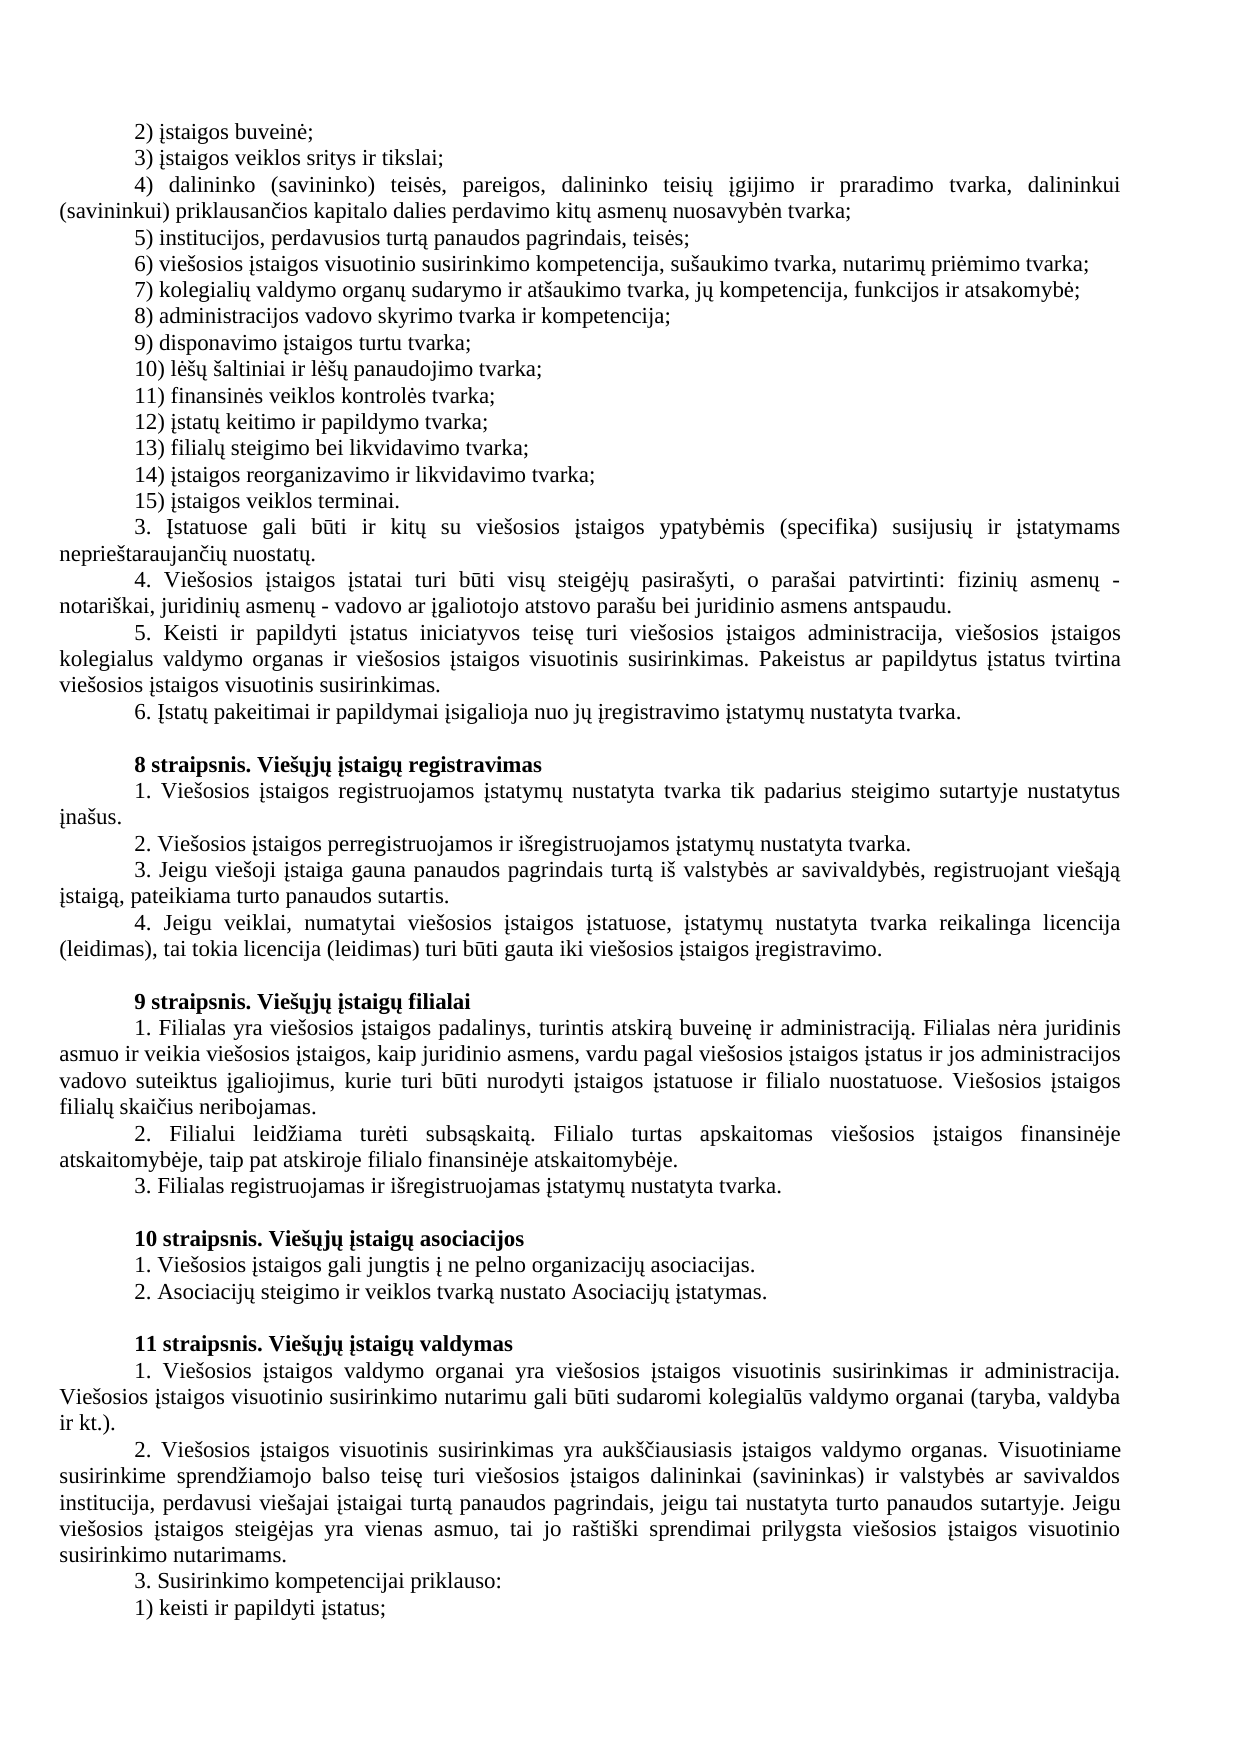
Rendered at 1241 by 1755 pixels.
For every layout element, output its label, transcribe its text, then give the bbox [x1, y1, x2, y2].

text 1) keisti ir papildyti įstatus; [59, 1594, 1122, 1620]
text 11 straipsnis. Viešųjų įstaigų valdymas [59, 1330, 1122, 1357]
text 10) lėšų šaltiniai ir lėšų panaudojimo tvarka; [59, 355, 1122, 382]
text 1. Viešosios įstaigos valdymo organai yra viešosios įstaigos visuotinis susirinkimas ir administracija. Viešosios įstaigos visuotinio susirinkimo nutarimu gali būti sudaromi kolegialūs valdymo organai (taryba, valdyba ir kt.). [59, 1357, 1122, 1436]
text 4. Viešosios įstaigos įstatai turi būti visų steigėjų pasirašyti, o parašai patvirtinti: fizinių asmenų - notariškai, juridinių asmenų - vadovo ar įgaliotojo atstovo parašu bei juridinio asmens antspaudu. [59, 566, 1122, 619]
text 8) administracijos vadovo skyrimo tvarka ir kompetencija; [59, 303, 1122, 329]
text 15) įstaigos veiklos terminai. [59, 487, 1122, 513]
text 4) dalininko (savininko) teisės, pareigos, dalininko teisių įgijimo ir praradimo tvarka, dalininkui (savininkui) priklausančios kapitalo dalies perdavimo kitų asmenų nuosavybėn tvarka; [59, 171, 1122, 223]
text 3. Įstatuose gali būti ir kitų su viešosios įstaigos ypatybėmis (specifika) susijusių ir įstatymams neprieštaraujančių nuostatų. [59, 513, 1122, 566]
text 3. Jeigu viešoji įstaiga gauna panaudos pagrindais turtą iš valstybės ar savivaldybės, registruojant viešąją įstaigą, pateikiama turto panaudos sutartis. [59, 856, 1122, 909]
text 6) viešosios įstaigos visuotinio susirinkimo kompetencija, sušaukimo tvarka, nutarimų priėmimo tvarka; [59, 250, 1122, 276]
text 9 straipsnis. Viešųjų įstaigų filialai [59, 988, 1122, 1014]
text 4. Jeigu veiklai, numatytai viešosios įstaigos įstatuose, įstatymų nustatyta tvarka reikalinga licencija (leidimas), tai tokia licencija (leidimas) turi būti gauta iki viešosios įstaigos įregistravimo. [59, 909, 1122, 961]
text 2) įstaigos buveinė; [59, 118, 1122, 144]
text 3. Susirinkimo kompetencijai priklauso: [59, 1568, 1122, 1594]
text 14) įstaigos reorganizavimo ir likvidavimo tvarka; [59, 461, 1122, 487]
text 6. Įstatų pakeitimai ir papildymai įsigalioja nuo jų įregistravimo įstatymų nustatyta tvarka. [59, 698, 1122, 724]
text 2. Filialui leidžiama turėti subsąskaitą. Filialo turtas apskaitomas viešosios įstaigos finansinėje atskaitomybėje, taip pat atskiroje filialo finansinėje atskaitomybėje. [59, 1119, 1122, 1172]
text 11) finansinės veiklos kontrolės tvarka; [59, 382, 1122, 408]
text 7) kolegialių valdymo organų sudarymo ir atšaukimo tvarka, jų kompetencija, funkcijos ir atsakomybė; [59, 276, 1122, 303]
text 5) institucijos, perdavusios turtą panaudos pagrindais, teisės; [59, 223, 1122, 250]
text 9) disponavimo įstaigos turtu tvarka; [59, 329, 1122, 355]
text 2. Viešosios įstaigos perregistruojamos ir išregistruojamos įstatymų nustatyta tvarka. [59, 830, 1122, 856]
text 12) įstatų keitimo ir papildymo tvarka; [59, 408, 1122, 434]
text 2. Asociacijų steigimo ir veiklos tvarką nustato Asociacijų įstatymas. [59, 1278, 1122, 1304]
text 3. Filialas registruojamas ir išregistruojamas įstatymų nustatyta tvarka. [59, 1172, 1122, 1199]
text 1. Viešosios įstaigos gali jungtis į ne pelno organizacijų asociacijas. [59, 1251, 1122, 1278]
text 13) filialų steigimo bei likvidavimo tvarka; [59, 434, 1122, 461]
text 10 straipsnis. Viešųjų įstaigų asociacijos [59, 1225, 1122, 1251]
text 5. Keisti ir papildyti įstatus iniciatyvos teisę turi viešosios įstaigos administracija, viešosios įstaigos kolegialus valdymo organas ir viešosios įstaigos visuotinis susirinkimas. Pakeistus ar papildytus įstatus tvirtina viešosios įstaigos visuotinis susirinkimas. [59, 619, 1122, 698]
text 1. Viešosios įstaigos registruojamos įstatymų nustatyta tvarka tik padarius steigimo sutartyje nustatytus įnašus. [59, 777, 1122, 830]
text 3) įstaigos veiklos sritys ir tikslai; [59, 144, 1122, 171]
text 1. Filialas yra viešosios įstaigos padalinys, turintis atskirą buveinę ir administraciją. Filialas nėra juridinis asmuo ir veikia viešosios įstaigos, kaip juridinio asmens, vardu pagal viešosios įstaigos įstatus ir jos administracijos vadovo suteiktus įgaliojimus, kurie turi būti nurodyti įstaigos įstatuose ir filialo nuostatuose. Viešosios įstaigos filialų skaičius neribojamas. [59, 1014, 1122, 1119]
text 8 straipsnis. Viešųjų įstaigų registravimas [59, 751, 1122, 777]
text 2. Viešosios įstaigos visuotinis susirinkimas yra aukščiausiasis įstaigos valdymo organas. Visuotiniame susirinkime sprendžiamojo balso teisę turi viešosios įstaigos dalininkai (savininkas) ir valstybės ar savivaldos institucija, perdavusi viešajai įstaigai turtą panaudos pagrindais, jeigu tai nustatyta turto panaudos sutartyje. Jeigu viešosios įstaigos steigėjas yra vienas asmuo, tai jo raštiški sprendimai prilygsta viešosios įstaigos visuotinio susirinkimo nutarimams. [59, 1436, 1122, 1568]
